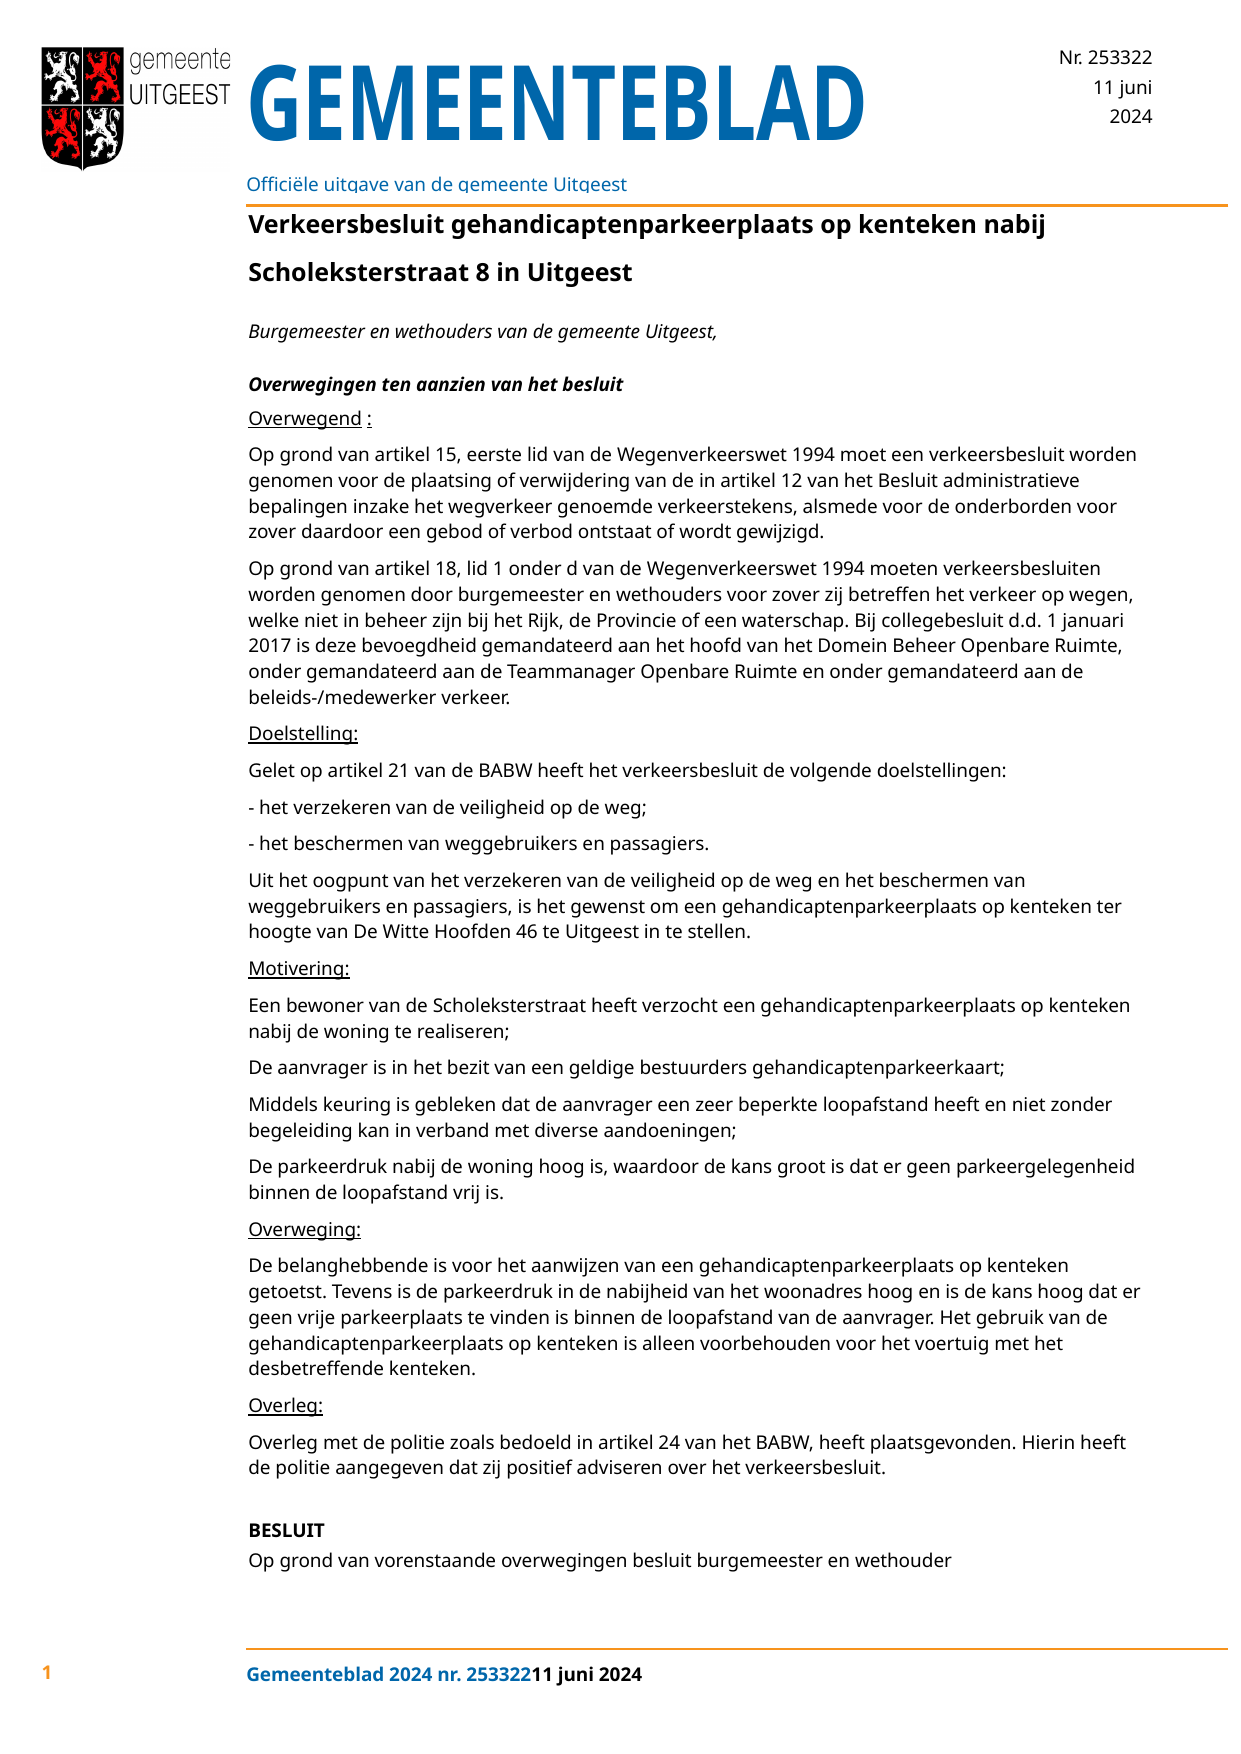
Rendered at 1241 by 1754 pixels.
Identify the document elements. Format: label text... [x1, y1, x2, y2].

text - het beschermen van weggebruikers en passagiers. [248, 831, 1152, 856]
text Op grond van artikel 15, eerste lid van de Wegenverkeerswet 1994 moet een verkeersbesluit worden genomen voor de plaatsing of verwijdering van de in artikel 12 van het Besluit administratieve bepalingen inzake het wegverkeer genoemde verkeerstekens, alsmede voor de onderborden voor zover daardoor een gebod of verbod ontstaat of wordt gewijzigd. [248, 441, 1152, 544]
text De belanghebbende is voor het aanwijzen van een gehandicaptenparkeerplaats op kenteken getoetst. Tevens is de parkeerdruk in de nabijheid van het woonadres hoog en is de kans hoog dat er geen vrije parkeerplaats te vinden is binnen de loopafstand van de aanvrager. Het gebruik van de gehandicaptenparkeerplaats op kenteken is alleen voorbehouden voor het voertuig met het desbetreffende kenteken. [248, 1253, 1152, 1381]
text Verkeersbesluit gehandicaptenparkeerplaats op kenteken nabij Scholeksterstraat 8 in Uitgeest [248, 207, 1152, 288]
text Een bewoner van de Scholeksterstraat heeft verzocht een gehandicaptenparkeerplaats op kenteken nabij de woning te realiseren; [248, 992, 1152, 1043]
text BESLUIT [248, 1517, 1152, 1543]
text Uit het oogpunt van het verzekeren van de veiligheid op de weg en het beschermen van weggebruikers en passagiers, is het gewenst om een gehandicaptenparkeerplaats op kenteken ter hoogte van De Witte Hoofden 46 te Uitgeest in te stellen. [248, 867, 1152, 944]
text Overwegingen ten aanzien van het besluit [248, 371, 1152, 396]
text Op grond van vorenstaande overwegingen besluit burgemeester en wethouder [248, 1547, 1152, 1573]
text Overleg: [248, 1392, 1152, 1418]
text De aanvrager is in het bezit van een geldige bestuurders gehandicaptenparkeerkaart; [248, 1054, 1152, 1080]
text Overweging: [248, 1216, 1152, 1242]
picture [41, 47, 231, 172]
text Overwegend : [248, 405, 1152, 431]
text Middels keuring is gebleken dat de aanvrager een zeer beperkte loopafstand heeft en niet zonder begeleiding kan in verband met diverse aandoeningen; [248, 1091, 1152, 1143]
text - het verzekeren van de veiligheid op de weg; [248, 794, 1152, 820]
text Overleg met de politie zoals bedoeld in artikel 24 van het BABW, heeft plaatsgevonden. Hierin heeft de politie aangegeven dat zij positief adviseren over het verkeersbesluit. [248, 1429, 1152, 1480]
text Op grond van artikel 18, lid 1 onder d van de Wegenverkeerswet 1994 moeten verkeersbesluiten worden genomen door burgemeester en wethouders voor zover zij betreffen het verkeer op wegen, welke niet in beheer zijn bij het Rijk, de Provincie of een waterschap. Bij collegebesluit d.d. 1 januari 2017 is deze bevoegdheid gemandateerd aan het hoofd van het Domein Beheer Openbare Ruimte, onder gemandateerd aan de Teammanager Openbare Ruimte en onder gemandateerd aan de beleids-/medewerker verkeer. [248, 555, 1152, 710]
text Gelet op artikel 21 van de BABW heeft het verkeersbesluit de volgende doelstellingen: [248, 757, 1152, 783]
text Doelstelling: [248, 721, 1152, 746]
text Burgemeester en wethouders van de gemeente Uitgeest, [248, 318, 1152, 344]
text Motivering: [248, 955, 1152, 981]
text De parkeerdruk nabij de woning hoog is, waardoor de kans groot is dat er geen parkeergelegenheid binnen de loopafstand vrij is. [248, 1153, 1152, 1205]
